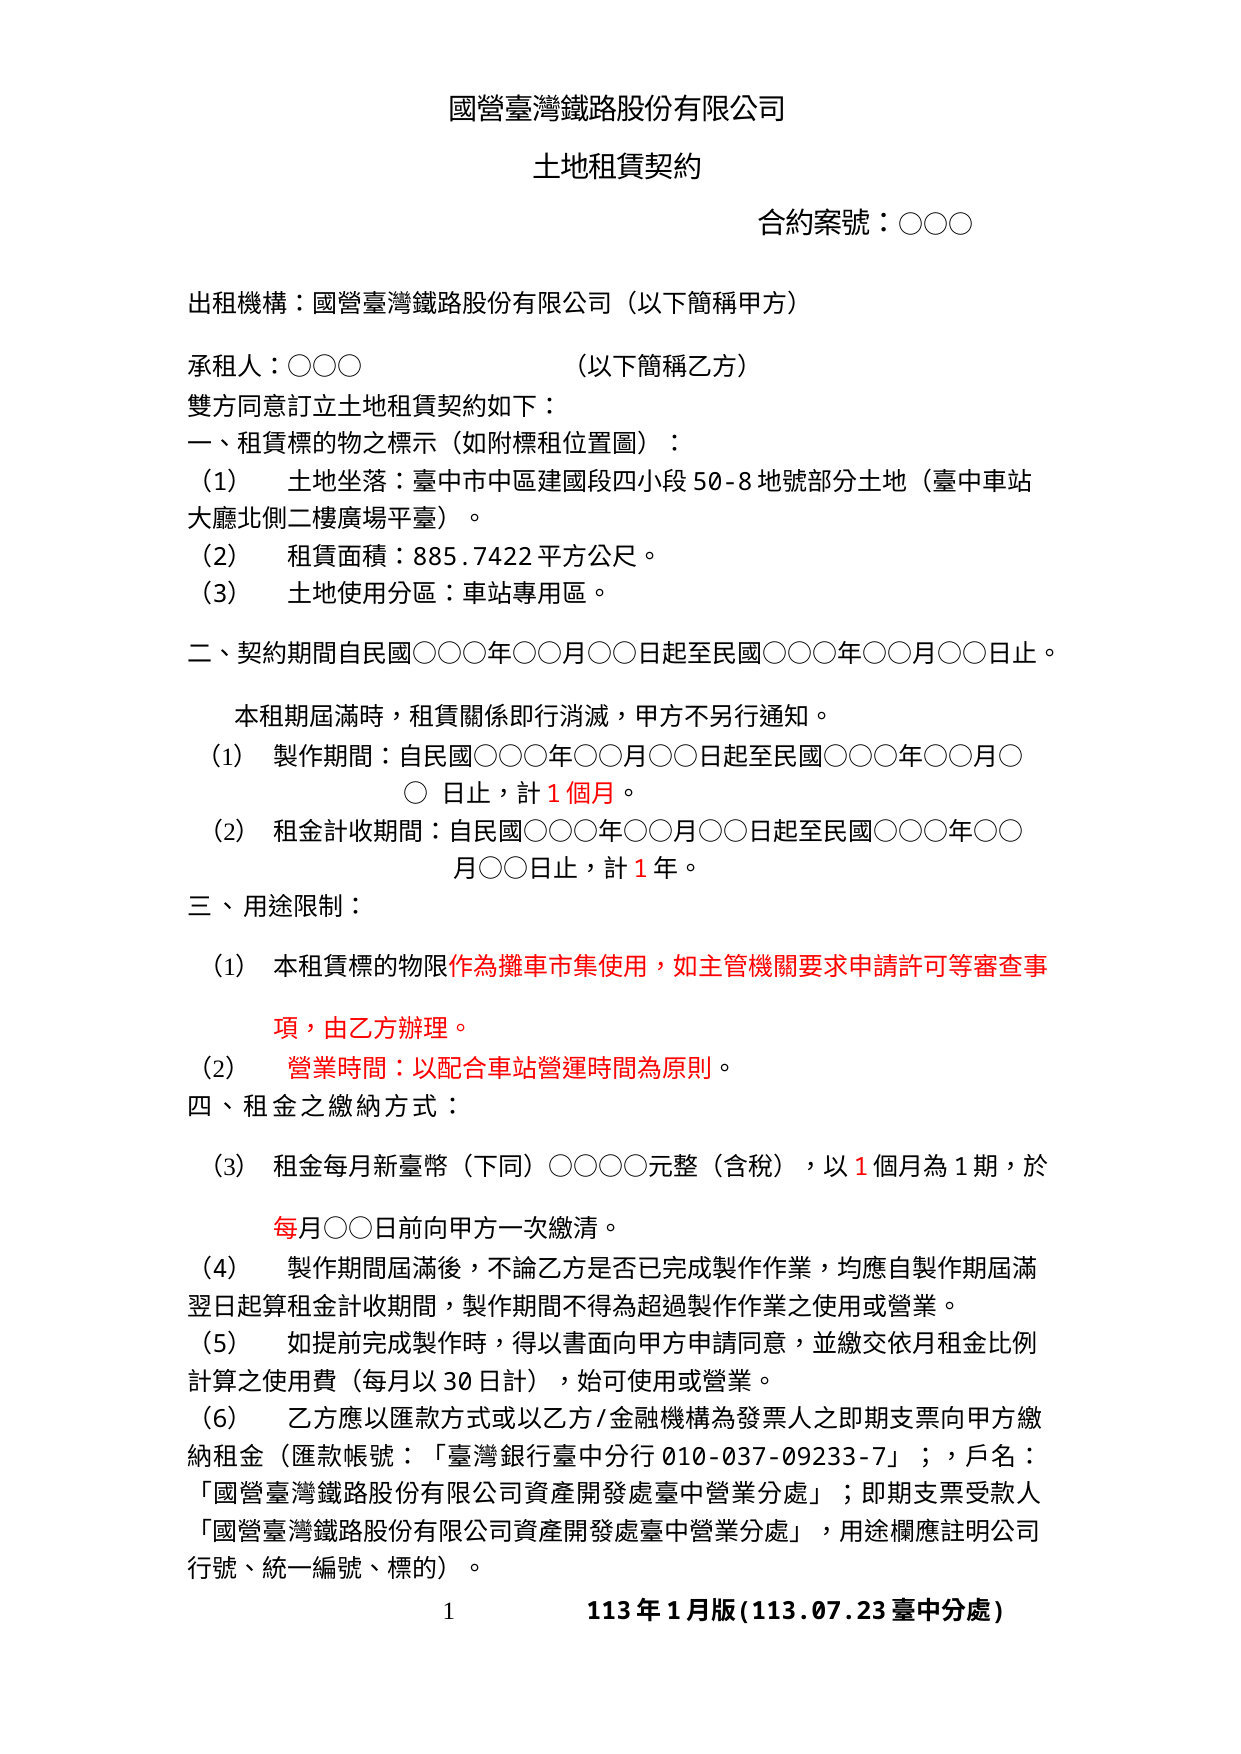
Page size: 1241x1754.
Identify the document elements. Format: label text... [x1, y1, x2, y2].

list 營業時間：以配合車站營運時間為原則。 [187, 1047, 1043, 1085]
text 承租人：○○○ （以下簡稱乙方） [187, 322, 1048, 385]
text 雙方同意訂立土地租賃契約如下： [187, 385, 1043, 422]
text 三、用途限制： [187, 885, 1048, 922]
text 合約案號：○○○ [187, 204, 1048, 241]
list 租金每月新臺幣（下同）○○○○元整（含稅），以1個月為1期，於每月○○日前向甲方一次繳清。 [198, 1122, 1048, 1247]
text 國營臺灣鐵路股份有限公司 [187, 89, 1048, 127]
text 二、契約期間自民國○○○年○○月○○日起至民國○○○年○○月○○日止。本租期屆滿時，租賃關係即行消滅，甲方不另行通知。 [187, 610, 1048, 735]
list 土地坐落：臺中市中區建國段四小段50-8地號部分土地（臺中車站大廳北側二樓廣場平臺）。 [187, 460, 1043, 535]
text 一、租賃標的物之標示（如附標租位置圖）： [187, 422, 1043, 460]
list 租金計收期間：自民國○○○年○○月○○日起至民國○○○年○○月○○日止，計1年。 [198, 810, 1043, 885]
list 租賃面積：885.7422平方公尺。 [187, 535, 1043, 572]
list 製作期間：自民國○○○年○○月○○日起至民國○○○年○○月○○ 日止，計1個月。 [196, 735, 1043, 810]
text 土地租賃契約 [187, 147, 1048, 185]
list 製作期間屆滿後，不論乙方是否已完成製作作業，均應自製作期屆滿翌日起算租金計收期間，製作期間不得為超過製作作業之使用或營業。 [187, 1247, 1043, 1322]
list 本租賃標的物限作為攤車市集使用，如主管機關要求申請許可等審查事項，由乙方辦理。 [198, 922, 1048, 1047]
text 出租機構：國營臺灣鐵路股份有限公司（以下簡稱甲方） [187, 260, 1048, 322]
text 四、租金之繳納方式： [187, 1085, 1048, 1122]
list 如提前完成製作時，得以書面向甲方申請同意，並繳交依月租金比例計算之使用費（每月以30日計），始可使用或營業。 [187, 1322, 1043, 1397]
list 乙方應以匯款方式或以乙方/金融機構為發票人之即期支票向甲方繳納租金（匯款帳號：「臺灣銀行臺中分行010-037-09233-7」；，戶名：「國營臺灣鐵路股份有限公司資產開發處臺中營業分處」；即期支票受款人「國營臺灣鐵路股份有限公司資產開發處臺中營業分處」，用途欄應註明公司行號、統一編號、標的）。 [187, 1397, 1043, 1585]
list 土地使用分區：車站專用區。 [187, 572, 1043, 610]
